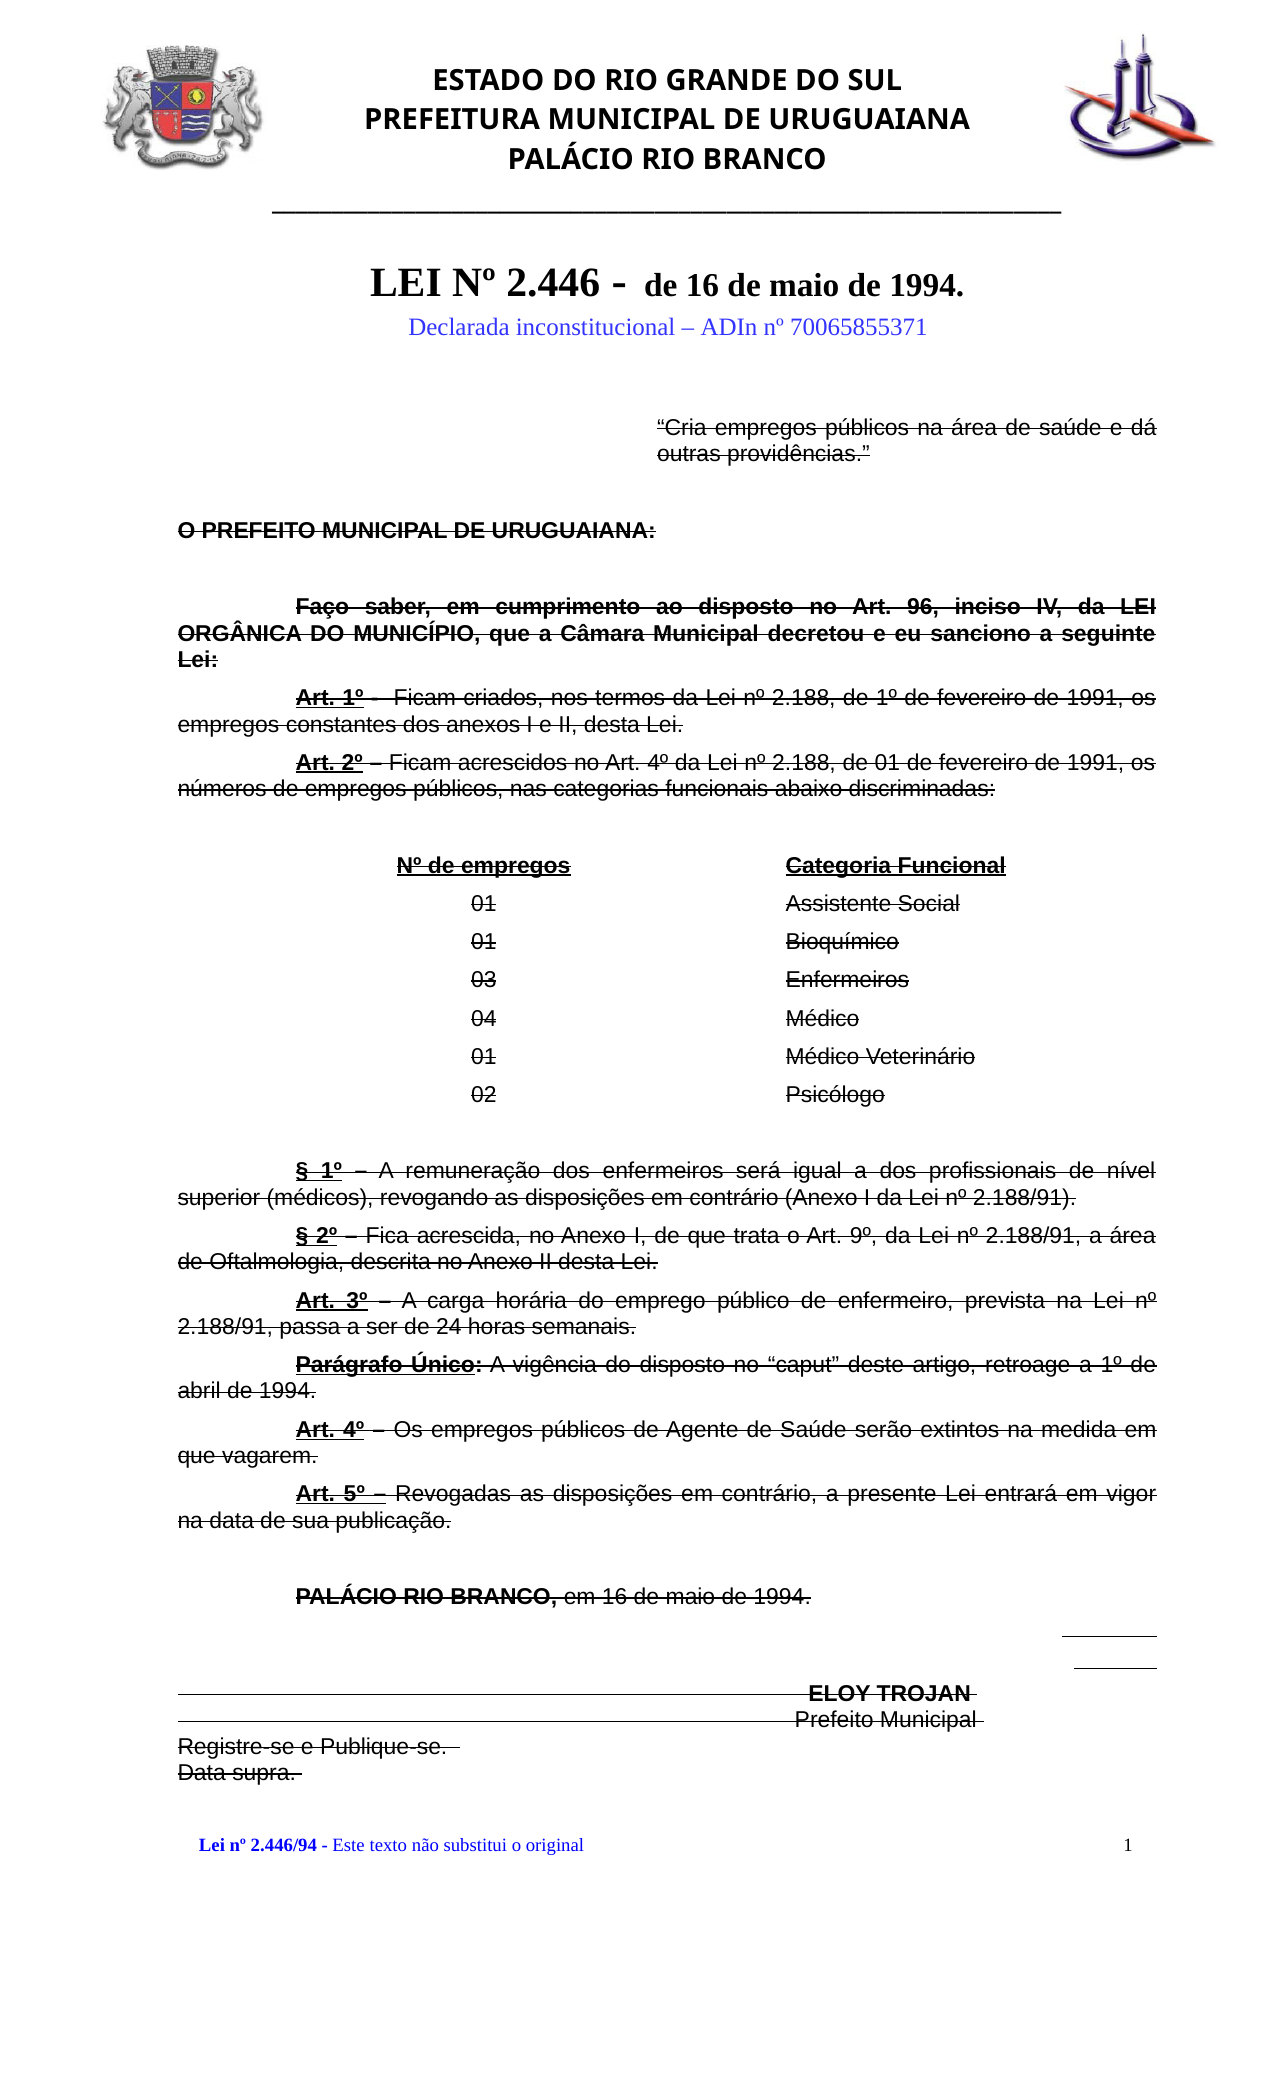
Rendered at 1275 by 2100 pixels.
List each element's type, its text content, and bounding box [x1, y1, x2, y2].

table_cell 01 [300, 884, 667, 922]
table_cell 04 [300, 999, 667, 1037]
text Registre-se e Publique-se. [177, 1733, 1157, 1759]
text Art. 3º – A carga horária do emprego público de enfermeiro, prevista na Lei nº 2.188/91, passa a ser de 24 horas semanais. [177, 1287, 1157, 1339]
text Art. 4º – Os empregos públicos de Agente de Saúde serão extintos na medida em que vagarem. [177, 1416, 1157, 1468]
text PALÁCIO RIO BRANCO, em 16 de maio de 1994. [177, 1583, 1157, 1609]
table_cell 03 [300, 960, 667, 998]
table_cell Psicólogo [667, 1075, 1033, 1113]
text § 1º – A remuneração dos enfermeiros será igual a dos profissionais de nível superior (médicos), revogando as disposições em contrário (Anexo I da Lei nº 2.188/91). [177, 1157, 1157, 1210]
table_cell Médico Veterinário [667, 1037, 1033, 1075]
text Faço saber, em cumprimento ao disposto no Art. 96, inciso IV, da LEI ORGÂNICA DO MUNICÍPIO, que a Câmara Municipal decretou e eu sanciono a seguinte Lei: [177, 593, 1157, 672]
text Art. 1º - Ficam criados, nos termos da Lei nº 2.188, de 1º de fevereiro de 1991, os empregos constantes dos anexos I e II, desta Lei. [177, 684, 1157, 737]
text § 2º – Fica acrescida, no Anexo I, de que trata o Art. 9º, da Lei nº 2.188/91, a área de Oftalmologia, descrita no Anexo II desta Lei. [177, 1222, 1157, 1275]
text Declarada inconstitucional – ADIn nº 70065855371 [179, 312, 1157, 341]
text “Cria empregos públicos na área de saúde e dá outras providências.” [657, 429, 1157, 467]
text Parágrafo Único: A vigência do disposto no “caput” deste artigo, retroage a 1º de abril de 1994. [177, 1351, 1157, 1404]
text O PREFEITO MUNICIPAL DE URUGUAIANA: [177, 517, 1157, 543]
table_cell Assistente Social [667, 884, 1033, 922]
table_header Nº de empregos [300, 846, 667, 884]
text “Cria empregos públicos na área de saúde e dá outras providências.” [657, 414, 1157, 428]
text ELOY TROJAN [177, 1680, 1157, 1706]
text Prefeito Municipal [177, 1706, 1157, 1733]
table_cell 02 [300, 1075, 667, 1113]
text Data supra. [177, 1759, 1157, 1785]
text LEI Nº 2.446 - de 16 de maio de 1994. [177, 253, 1157, 306]
table_cell 01 [300, 922, 667, 960]
table_cell Bioquímico [667, 922, 1033, 960]
text Art. 5º – Revogadas as disposições em contrário, a presente Lei entrará em vigor na data de sua publicação. [177, 1480, 1157, 1533]
table_cell Enfermeiros [667, 960, 1033, 998]
table_cell Médico [667, 999, 1033, 1037]
text Art. 2º – Ficam acrescidos no Art. 4º da Lei nº 2.188, de 01 de fevereiro de 1991, os números de empregos públicos, nas categorias funcionais abaixo discriminadas: [177, 749, 1157, 801]
table_header Categoria Funcional [667, 846, 1033, 884]
table_cell 01 [300, 1037, 667, 1075]
